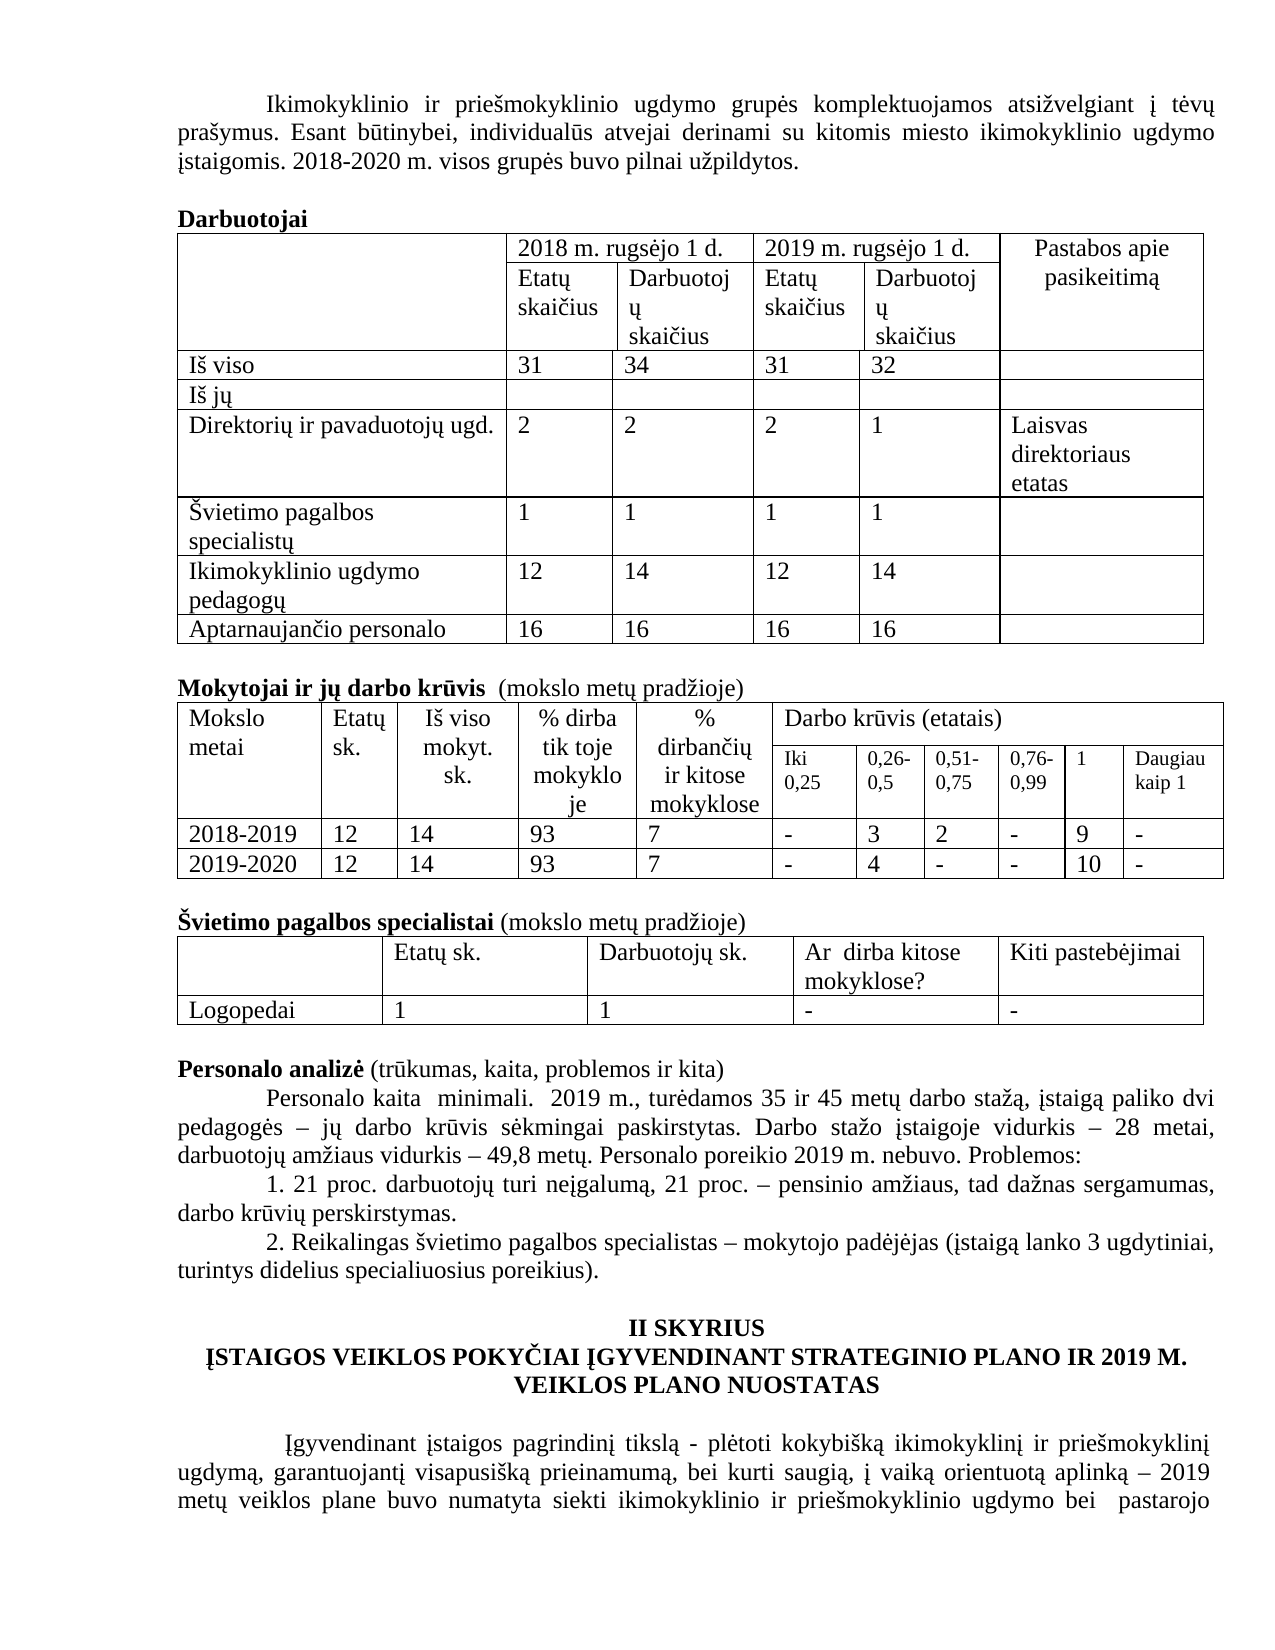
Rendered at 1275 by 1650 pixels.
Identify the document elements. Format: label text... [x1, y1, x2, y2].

table_cell 1 [613, 498, 753, 555]
table_cell 1 [860, 410, 999, 496]
table_cell [507, 380, 612, 409]
table_header Pastabos apie pasikeitimą [1001, 234, 1203, 349]
table_cell Direktorių ir pavaduotojų ugd. [178, 410, 506, 496]
table_header 2019 m. rugsėjo 1 d. [754, 234, 999, 262]
table_cell Iki 0,25 [773, 746, 856, 818]
table_cell - [925, 849, 998, 877]
table_cell 93 [519, 819, 636, 848]
table_cell 12 [322, 849, 397, 877]
table_cell Darbuotojų skaičius [865, 263, 999, 349]
table_cell Darbuotojų skaičius [618, 263, 753, 349]
table_cell 14 [398, 819, 518, 848]
table_cell 10 [1066, 849, 1123, 877]
table_cell 2018-2019 [178, 819, 321, 848]
table_cell [1001, 351, 1203, 379]
table_cell - [773, 819, 856, 848]
table_cell Aptarnaujančio personalo [178, 615, 506, 643]
table_cell Ikimokyklinio ugdymo pedagogų [178, 556, 506, 613]
table_cell 12 [322, 819, 397, 848]
table_cell - [999, 819, 1064, 848]
text 1. 21 proc. darbuotojų turi neįgalumą, 21 proc. – pensinio amžiaus, tad dažnas sergamumas, darbo krūvių perskirstymas. [177, 1169, 1216, 1227]
table_cell 9 [1066, 819, 1123, 848]
table_header Etatų sk. [322, 703, 397, 818]
table_header Kiti pastebėjimai [999, 937, 1203, 994]
table_cell 14 [398, 849, 518, 877]
table_cell Iš jų [178, 380, 506, 409]
text 2. Reikalingas švietimo pagalbos specialistas – mokytojo padėjėjas (įstaigą lanko 3 ugdytiniai, turintys didelius specialiuosius poreikius). [177, 1227, 1216, 1284]
table_cell [1001, 615, 1203, 643]
table_cell 2 [925, 819, 998, 848]
table_cell - [999, 849, 1064, 877]
table_cell 3 [857, 819, 924, 848]
text Personalo kaita minimali. 2019 m., turėdamos 35 ir 45 metų darbo stažą, įstaigą paliko dvi pedagogės – jų darbo krūvis sėkmingai paskirstytas. Darbo stažo įstaigoje vidurkis – 28 metai, darbuotojų amžiaus vidurkis – 49,8 metų. Personalo poreikio 2019 m. nebuvo. Problemos: [177, 1083, 1216, 1169]
table_cell 1 [860, 498, 999, 555]
table_header % dirba tik toje mokykloje [519, 703, 636, 818]
table_cell 16 [754, 615, 859, 643]
table_cell Logopedai [178, 996, 382, 1024]
table_cell 2 [613, 410, 753, 496]
table_cell 31 [507, 351, 612, 379]
table_cell 0,26-0,5 [857, 746, 924, 818]
table_cell 1 [383, 996, 587, 1024]
text Darbuotojai [177, 204, 1216, 232]
table_cell 16 [507, 615, 612, 643]
table_cell - [794, 996, 998, 1024]
text Mokytojai ir jų darbo krūvis (mokslo metų pradžioje) [177, 673, 1216, 702]
table_cell [754, 380, 859, 409]
table_cell Švietimo pagalbos specialistų [178, 498, 506, 555]
text Personalo analizė (trūkumas, kaita, problemos ir kita) [177, 1054, 1216, 1083]
text Įgyvendinant įstaigos pagrindinį tikslą - plėtoti kokybišką ikimokyklinį ir priešmokyklinį ugdymą, garantuojantį visapusišką prieinamumą, bei kurti saugią, į vaiką orientuotą aplinką – 2019 metų veiklos plane buvo numatyta siekti ikimokyklinio ir priešmokyklinio ugdymo bei pastarojo [177, 1428, 1211, 1514]
table_cell 16 [860, 615, 999, 643]
table_cell 7 [637, 819, 772, 848]
table_cell 7 [637, 849, 772, 877]
table_cell 14 [860, 556, 999, 613]
table_cell Iš viso [178, 351, 506, 379]
text Ikimokyklinio ir priešmokyklinio ugdymo grupės komplektuojamos atsižvelgiant į tėvų prašymus. Esant būtinybei, individualūs atvejai derinami su kitomis miesto ikimokyklinio ugdymo įstaigomis. 2018-2020 m. visos grupės buvo pilnai užpildytos. [177, 89, 1216, 175]
table_header Iš viso mokyt. sk. [398, 703, 518, 818]
table_cell 2 [507, 410, 612, 496]
table_cell 14 [613, 556, 753, 613]
table_header Ar dirba kitose mokyklose? [794, 937, 998, 994]
table_header Etatų sk. [383, 937, 587, 994]
text II SKYRIUS [177, 1313, 1216, 1342]
table_cell 12 [507, 556, 612, 613]
table_cell [860, 380, 999, 409]
table_cell [613, 380, 753, 409]
table_cell 16 [613, 615, 753, 643]
table_header 2018 m. rugsėjo 1 d. [507, 234, 753, 262]
text ĮSTAIGOS VEIKLOS POKYČIAI ĮGYVENDINANT STRATEGINIO PLANO IR 2019 M. VEIKLOS PLANO NUOSTATAS [177, 1342, 1216, 1399]
table_cell [1001, 556, 1203, 613]
table_cell 31 [754, 351, 859, 379]
table_cell 34 [613, 351, 753, 379]
table_cell - [1124, 849, 1223, 877]
table_cell - [773, 849, 856, 877]
table_cell 0,51- 0,75 [925, 746, 998, 818]
text Švietimo pagalbos specialistai (mokslo metų pradžioje) [177, 907, 1216, 936]
table_header Darbuotojų sk. [588, 937, 793, 994]
table_header % dirbančių ir kitose mokyklose [637, 703, 772, 818]
table_cell - [1124, 819, 1223, 848]
table_cell 1 [507, 498, 612, 555]
table_cell 2019-2020 [178, 849, 321, 877]
table_cell Etatų skaičius [754, 263, 864, 349]
table_cell Etatų skaičius [507, 263, 617, 349]
table_cell 0,76- 0,99 [999, 746, 1064, 818]
table_cell 1 [754, 498, 859, 555]
table_cell 32 [860, 351, 999, 379]
table_cell [1001, 498, 1203, 555]
table_cell 1 [588, 996, 793, 1024]
table_cell 12 [754, 556, 859, 613]
table_cell Laisvas direktoriaus etatas [1001, 410, 1203, 496]
table_cell [1001, 380, 1203, 409]
table_header Darbo krūvis (etatais) [773, 703, 1223, 745]
table_cell Daugiau kaip 1 [1124, 746, 1223, 818]
table_cell 4 [857, 849, 924, 877]
table_cell 2 [754, 410, 859, 496]
table_header Mokslo metai [178, 703, 321, 818]
table_cell 1 [1066, 746, 1123, 818]
table_cell - [999, 996, 1203, 1024]
table_cell 93 [519, 849, 636, 877]
table_header [178, 937, 382, 994]
table_header [178, 234, 506, 349]
